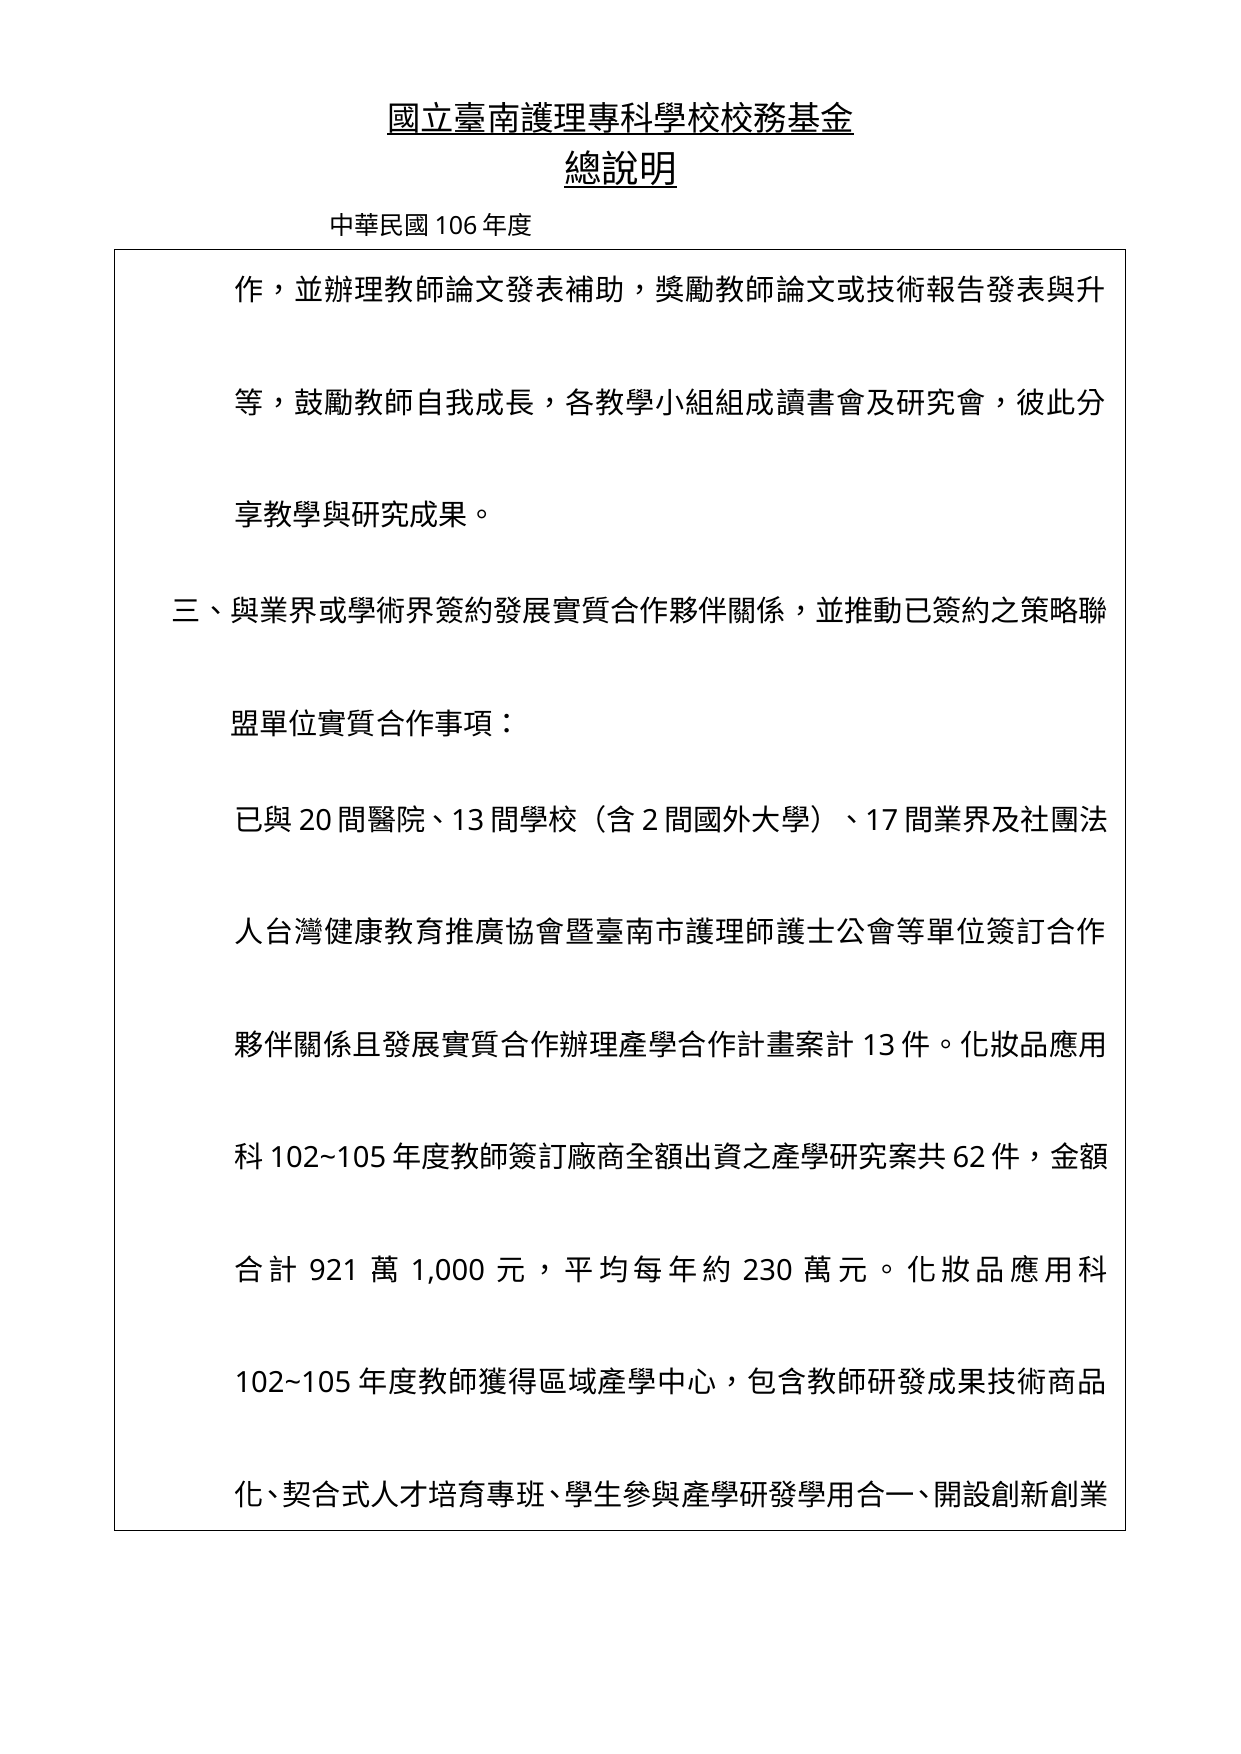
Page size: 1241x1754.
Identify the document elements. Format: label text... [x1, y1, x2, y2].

table_header 壹、業務計畫實施績效： 一、教學品質之提升： 全面實施與更新開、排課、選課、教學反應評量、教師調代課等系統電腦化管理，適時維護、更新及添購教學設備以利教學活動進行。建立E化線上教學與學習環境，並建置課程地圖及學生學習歷程檔案。設有教師發展中心，規劃辦理教師成長專題講座、教學經驗分享等教師專業成長研習。推動「課後輔導及補救教學」活動，除了特別針對新生在學前進行課業輔導，以協助新生及早適應新的學習環境，亦對在校生提供課後輔導時間（office hours），以加強關心學生的學習成效，並針對期中考成績不佳預警學生進行補救教學。 二、學術研究水準之提升： 積極推動各單位及教師與國內外相關學者或學術機構學術交流與合作，並辦理教師論文發表補助，獎勵教師論文或技術報告發表與升等，鼓勵教師自我成長，各教學小組組成讀書會及研究會，彼此分享教學與研究成果。 三、與業界或學術界簽約發展實質合作夥伴關係，並推動已簽約之策略聯盟單位實質合作事項： 已與20間醫院、13間學校（含2間國外大學）、17間業界及社團法人台灣健康教育推廣協會暨臺南市護理師護士公會等單位簽訂合作夥伴關係且發展實質合作辦理產學合作計畫案計13件。化妝品應用科102~105年度教師簽訂廠商全額出資之產學研究案共62件，金額合計921萬1,000元，平均每年約230萬元。化妝品應用科102~105年度教師獲得區域產學中心，包含教師研發成果技術商品化、契合式人才培育專班、學生參與產學研發學用合一、開設創新創業課程及教材、產學研發亮點成果、籌組跨校研發團隊協助產業轉型升級、產學研發中心、微型創業等主題之研究案，共19件，金額合計222萬元，平均每年約55萬元。化妝品應用科合作夥伴包含：台鹽公司、中油公司、SGS、工研院、菲蘇德美、法儂、綠祚、荷柏園、維格醫美、施舒雅、媚登峰、佐登妮思、名留、蘿蔓菲婚紗等指標企業。 四、落實學生實習教學，提升學生專業能力與證照錄取率： 促進學生優良實習品質，積極開闢優良實習場所，目前護理科有22個實習合作場所，化妝品應用科有21個實習合作場所，老人服務事業科有13個實習合作場所，讓學生實際參與實習工作，落實教育部校外實習計畫，辦理學生實習意外平安保險及體檢作業，每學期由導師、實習組同仁訪視並關懷實習學生，提升學生實習適應力與學習成效，並建立實習機構教學品質評核機制；充實校內示範病房設備，讓學生分組練習時，都有實作機會；定期舉辦校外觀摩、研討，掌握社會脈動，提升學生護理師證照考取率，106年護理師證照通過率達90.55％。化妝品應用科106年度輔導學生參加美容乙級技術士檢定考試，總計通過53名學生，通過率達90％，勇奪全國之冠。 五、加強學生輔導工作，提升學生學習與成長： 有效建立學校行政單位與師生溝通管道，營建安全祥和之校園環境；推動學生自治，輔導學生成立各種學生自治團體及社團，透過社團活動與社區、志工服務，建立對社會的責任感，俾利學生之學習與成長；重視心理輔導，強化導師輔導功能，適時發現學生偏差或異常行為；強化體育教育和衛生保健教育，舉辦各項班際運動競賽活動，以培養團隊精神並加強體適能訓練，定期辦理健康促進及相關衛生教育之專題演講，提升學生照顧自己與他人之能力。 六、加強校區各項建設，提升學習之優質環境： 本校目前總樓地板面積已達到48,909平方公尺，提供學生理論與實務結合的臨床實習環境，及足夠的師生教學研究空間，有效提升師生教學與學習之品質；另外亦提供適當的宿舍空間，以確保外地新生均能住進宿舍，並照顧經濟弱勢學生，使其能安心就學。本年度於文心樓增設無障礙電梯，改善校園無障礙設施，持續進行既有校舍之改善。 七、提升圖書館資訊服務，提升網路設備效能及資訊安全，以支援教學： 強化以學術科(中心)為特色的核心館藏，訂購專業中西文期刊104種、中西文資料庫3種，購置中西文圖書1,297冊、視聽資料126套，中文電子書140冊，維持各科(中心)相關圖書及期刊的穩定成長，強化健康照護類與化妝品應用類圖書之特色，並參與國內5個資源共享聯盟，透過館際合作方式，提供文獻傳遞11件，館際借書177件，並採購共用性資料庫25種，提供全方位讀者服務。汰換讀者檢索用電腦10臺，辦理8場新生圖書館利用指導課程，6場圖書館電子資源利用課程，8場閱讀推廣活動，增進教學成效。嚴密控管校園網路IP address使用，電腦病毒掃描及流量監控，加強資訊安全及持續推動校園資訊安全之觀念，派員參與資安研習及資訊安全管理制度（ISO 27001:2013）主導稽核員證照訓練課程，並購置網路防火牆、防火牆日誌分析器、機房不斷電系統、及Proxy三年期網站憑證。配合學校提升教學品質案，購置英語自學檢測教室及多媒體教室電腦、英語自學檢測教室與多媒體教室電腦之還原軟體、購置高容量無線基地台以供國際會議廳及視廳教室翻轉教學使用。充實虛擬系統，提供私有雲功能，配合已建置之虛擬架構，購置虛擬平台備份軟體，以逐步改善眾多伺服器的使用環境。 貳、收支餘絀情形： 一、收入決算與收入預算比較情形： (一)業務收入：本年度決算數2億6,007萬9,209元，較預算數2億5,755萬5,000元，增加252萬4,209元，增加0.98％，主要係「教學收入」增加所致。 1.教學收入：本年度決算數7,060萬2,133元，較預算數6,545萬7,000元，增加514萬5,133元，增加7.86％，主要係「建教合作收入」增加所致。 學雜費收入：本年度決算數6,333萬5,378元，較預算數6,265萬7,000元，增加67萬8,378元，增加1.08％。 學雜費減免(-)：本年度決算數628萬6,836元，較預算數600萬元，增加28萬6,836元，增加4.78％，主要係因符合減免條件之學生人數較預計增加所致。 建教合作收入：本年度決算數816萬8,721元，較預算數480萬元，增加336萬8,721元，增加70.18％，主要係科技部及各類委辦計畫案收入較預計增加所致。 推廣教育收入：本年度決算數538萬4,870元，較預算數400萬元，增加138萬4,870元，增加34.62％，主要係開辦各項推廣教育班之收入較預計增加所致。 2.其他業務收入：本年度決算數1億8,947萬7,076元，較預算數1億9,209萬8,000元，減少262萬924元，減少1.36％，主要係「其他補助收入」減少所致。 學校教學研究補助收入：本年度決算數1億7,279萬7,000元，等於預算數1億7,279萬7,000元。 其他補助收入：本年度決算數1,665萬1,486元，較預算數1,923萬元，減少257萬8,514元，減少13.41％，主要係專案計畫補助收入較預計減少。 雜項業務收入：本年度決算數2萬8,590元，較預算數7萬1,000元，減少4萬2,410元，減少59.73％，主要係辦理招生業務之收入較預計減少。 (二)業務外收入：本年度決算數1,520萬8,248元，較預算數1,559萬元，減少38萬1,752元，減少2.45％，主要係「其他業務外收入」減少所致。 1.財務收入：本年度決算數549萬9,693元，較預算數540萬元，增加9萬9,693元，增加1.85％，主要係「利息收入」增加。 利息收入：本年度決算數549萬9,693元，較預算數540萬元，增加9萬9,693元，增加1.85％，主要係定期存款利息收入較預計增加。 2.其他業務外收入：本年度決算數970萬8,555元，較預算數1,019萬元，減少48萬1,445元，減少4.72％，主要係「資產使用及權利金收入」減少所致。 資產使用及權利金收入：本年度決算數851萬7,433元，較預算數882萬元，減少30萬2,567元，減少3.43％，主要係財產租借收入減少。 受贈收入：本年度決算數33萬2,078元，較預算數50萬元，減少16萬7,922元，減少33.58％，主要係募款及捐款收入減少。 違規罰款收入：本年度決算數2萬6,805元，較預算數7萬元，減少4萬3,195元，減少61.71％，主要係收取圖書逾期滯還金收入減少。 雜項收入：本年度決算數83萬2,239元，較預算數80萬元，增加3萬2,239元，增加4.03％，主要係資源回收收入增加。 二、支出決算與支出預算比較情形： (一)業務成本與費用：本年度決算數2億8,108萬6,993元，較預算數2億6,370萬元，增加1,738萬6,993元，增加6.59％，主要係「教學成本」增加所致。 1.教學成本：本年度決算數2億569萬2,670元，較預算數1億9,073萬3,000元，增加1,495萬9,670元，增加7.84％，主要係「教學研究及訓輔成本」增加所致。 教學研究及訓輔成本：本年度決算數1億9,695萬4,473元，較預算數1億8,511萬8,000元，增加1,183萬6,473元，增加6.39％，主要係兼職人員薪資及計時與計件人員酬金較預算數增加。 建教合作成本：本年度決算數520萬8,904元，較預算數269萬4,000元，增加251萬4,904元，增加93.35％，主要係科技部及各類委辦計畫案收入較預計增加，成本相對增加。 推廣教育成本：本年度決算數352萬9,293元，較預算數292萬1,000元，增加60萬8,293元，增加20.82％，主要係開辦各項推廣教育班收入增加，成本相對增加所致。 2.其他業務成本－學生公費及獎勵金：本年度決算數2,024萬623元，較預算數1,978萬元，增加46萬623元，增加2.33％，係獎勵優秀學生及鼓勵學生工讀培養其獨立自主之精神，致學生公費及獎勵金增加。 3.管理及總務費用－管理費用及總務費用：本年度決算數5,513萬2,880元，較預算數5,311萬6,000元，增加201萬6,880元，增加3.80％，主要係計時與計件人員酬金較預算數增加。 4.其他業務費用－雜項業務費用：本年度決算數2萬820元，較預算數7萬1,000元，減少5萬180元，減少70.68％，主要係辦理招生業務之收入減少，相關費用相對減少。 (二)業務外費用：本年度決算數1,479萬9,422元，較預算數1,729萬5,000元，減少249萬5,578元，減少14.43％，主要係「其他業務外費用」減少所致。 1.雜項費用：本年度決算數1,479萬9,422元，較預算數1,729萬5,000元，減少249萬5,578元，減少14.43％，主要係設備等修理保養及保固費用減少。 三、決算與預算餘絀比較情形： (一)業務賸餘(短絀-)：本年度決算業務短絀2,100萬7,784元，較預算短絀數614萬5,000元，增加短絀1,486萬,2,784元，主要係教學研究及輔訓成本增加。 (二)業務外賸餘(短絀-)：本年度決算業務外賸餘40萬8,826元，較預算短絀數170萬5,000元，減少短絀211萬3,826元，主要雜項費用減少。 (三)本期賸餘(短絀-)：本年度決算短絀2,059萬8,958元，較預算短絀數785萬元，增加短絀1,274萬8,958元，主要係教學研究及訓輔成本、建教合作成本、管理費用及總務費用較預計增加所致。 參、餘絀撥補實況： 本期短絀2,059萬8,958元，前期未分配賸餘1億1,289萬7,995元，撥用賸餘填補短絀2,059萬8,958元，本年度未分配賸餘9,229萬9,037元，待填補之短絀0元。 肆、現金流量結果： 本年度決算現金及約當現金淨增2,948萬5,369元，較預算現金及約當現金淨增4,780萬3,000元，減少1,831萬7,631元，減少38.32％，其原因如下： 一、業務活動之淨現金流入4,383萬5,354元，包含： (一)本年度決算短絀2,059萬8,958元。 (二)調整非現金項目6,443萬4,312元，包含： 1.折舊及折耗5,365萬3,942元。 2.攤銷1,052萬7,670元。 3.其他淨減14萬2,684元。 4.流動資產淨減96萬1,459元。 5.流動負債淨減56萬6,075元。 二、投資活動之淨現金流出5,482萬574元，包含： (一)減少固定資產377萬8,194元。 (二)增加短期墊款181萬2,787元。 (三)增加固定資產4,557萬4,847元。 (四)增加無形資產680萬1,304元。 (五)增加遞延借項440萬1,743元。 (六)增加其他資產8,087元。 三、融資活動之淨現金流入4,047萬589元，包含： (一)增加其他負債395萬3,130元。 (二)增加遞延貸項18萬元。 (三)增加基金3,948萬4,000元。 (四)減少其他負債314萬6,541元。 四、不影響現金流量之投資與融資活動，包含： (一)受贈固定資產(機械及設備)與遞延收入同額增加之金額7萬元。 (二)提列退撫基金使退休離職準備金及應付退休及離職金同額增加之數1萬3,012元。 (三)其他準備金與遞延收入同額增加之金額1萬8,342元。 (四)應付代管資產轉列受贈公積數之金額179萬5,980元。 伍、資產負債情況： 一、本年度決算資產總計22億2,258萬3,610元，包含： (一)流動資產6億168萬6,591元，占資產總額27.07％。 (二)投資、長期應收款、貸墊款及準備金490萬1,441元，占資產總額0.22％。 (三)固定資產10億775萬4,983元，占資產總額45.34％。 (四)無形資產1,182萬4,079元，占資產總額0.53％。 (五)遞延借項9,201萬6,989元，占資產總額4.14％。 (六)其他資產5億439萬9,527元，占資產總額22.69％。 二、負債總計5億2,530萬8,854元，占負債及淨值總額23.64％，包含： (一)流動負債1,384萬6,275元，占負債及淨值總額0.62％。 (二)其他負債5億967萬6,919元，占負債及淨值總額22.93％。 (三)遞延貸項178萬5,660元，占負債及淨值總額0.08％。 三、淨值總計16億9,727萬4,756元，占負債及淨值總額76.36％，包含： (一)基金13億9,688萬6,924元，占負債及淨值總額62.85％。 (二)公積2億808萬8,795元，占負債及淨值總額9.36％。 (三)累積賸餘9,229萬9,037元，占負債及淨值總額4.15％。 陸、其他：為辦理教育部專案補助計畫所需，本年度先行辦理並補辦108年度一般建築及設備計畫預算新臺幣597萬2,000元，奉行政院106年12月26日院授教字第1060188206號函同意。一、收入決算與收入預算比較情形： (一)業務收入：本年度決算數2億4,695萬7,876元，較預算數2億5,136萬3,000元，減少440萬5,124元，減少1.75％，主要係「其他業務收入」減少所致。 1.教學收入：本年度決算數6,432萬5,424元，較預算數6,563萬1,000元，減少130萬5,576元，減少1.99％，主要係「推廣教育收入」減少所致。 學雜費收入：本年度決算數6,314萬7,669元，較預算數6,373萬 1,000元，減少58萬3,331元，減少0.92％。 學雜費減免(-)：本年度決算數563萬7,371元，較預算數560萬元，增加3萬7,371元，增加0.67％，主要係因符合減免條件之學生人數較預計增加所致。 建教合作收入：本年度決算數315萬7,415元，較預算數290萬元，增加25萬7,415元，增加8.88％，主要係因民間企業建教合作之專題研究計畫收入較預計增加所致。 推廣教育收入：本年度決算數365萬7,711元，較預算數460萬元，減少94萬2,289元，減少20.48％，主要係開辦各項推廣教育班之收入較預計減少所致。 2.其他業務收入：本年度決算數1億8,263萬2,452元，較預算數1億8,573萬2,000元，減少309萬9,548元，減少1.67％，主要係「其他補助收入」減少所致。 學校教學研究補助收入：本年度決算數1億6,778萬7,000元，較預算數1億6,766萬1,000元，增加12萬6,000元，增加0.08％。 其他補助收入：本年度決算數1,477萬8,302元，較預算數1,800萬元，減少322萬1,698元，減少17.90％，主要係專案計畫補助收入等較預算數減少。 (3)雜項業務收入：本年度決算數6萬7,150元，較預算數7萬1,000元，減少3,850元，減少5.42％，主要係辦理招生業務之收入較預計減少。 (二)業務外收入：本年度決算數1,399萬7,850元，較預算數1,189萬6,000元，增加210萬1,850元，增加17.67％，主要係「財務收入」增加所致。 1.財務收入：本年度決算數546萬4,175元，較預算數252萬6,000元，增加293萬8,175元，增加116.32％，主要係「利息收入」增加。 利息收入：本年度決算數546萬4,175元，較預算數252萬6,000元，增加293萬8,175元，增加116.32％，主要係定期存款利息收入較預計增加。 2.其他業務外收入：本年度決算數853萬3,675元，較預算數937萬元，減少83萬6,325元，減少8.93％，主要係「資產使用及權利金收入」減少所致。 資產使用及權利金收入：本年度決算數646萬8,904元，較預算數812萬元，減少165萬1,096元，減少20.33％，主要係住宿費收入較預算數減少所致。 受贈收入：本年度決算數96萬200元，較預算數20萬元，增加76萬200元，增加380.10％，主要係接受各界指定用途捐款收入增加所致。 違規罰款收入：本年度決算數10萬683元，較預算數5萬元，增加5萬683元，增加101.37％，主要係廠商逾期罰款收入增加所致。 雜項收入：本年度決算數100萬3,888元，較預算數100萬元，增加3,888元，增加0.39％。 二、支出決算與支出預算比較情形： (一)業務成本與費用：本年度決算數2億5,592萬7,800元，較預算數2億5,587萬2,000元，增加5萬5,800元，增加0.02％，主要係「教學成本」增加所致。 1.教學成本：本年度決算數1億8,458萬4,512元，較預算數1億8,253萬元，增加205萬4,512元，增加1.13％，主要係「教學研究及訓輔成本」增加所致。 教學研究及訓輔成本：本年度決算數1億7,896萬6,906元，較預算數1億7,660萬元，增加236萬6,906元，增加1.34％，主要係因應教學研究及訓輔實際業務需求增加所致。 建教合作成本：本年度決算數275萬2,513元，較預算數257萬7,000元，增加17萬5,513元，增加6.81％，主要係因民間企業建教合作之專題研究計畫收入較預計增加，成本相對增加。 推廣教育成本：本年度決算數286萬5,093元，較預算數335萬3,000元，減少48萬7,907元，減少14.55％，主要係開辦各項推廣教育班收入減少，成本相對減少及撙節經費支出所致。 2.其他業務成本－學生公費及獎勵金：本年度決算數2,064萬740元，較預算數1,666萬8,000元，增加397萬2,740元，增加23.83％，係獎勵優秀學生及鼓勵學生工讀培養其獨立自主之精神，致學生公費及獎勵金增加所致。 3.管理及總務費用－管理費用及總務費用：本年度決算數5,063萬5,398元，較預算數5,660萬3,000元，減少596萬7,602元，減少10.54％，主要係實際進用職員較可進用員額減少，致人事費結餘撙節經費支出所致。 4.其他業務費用－雜項業務費用：本年度決算數6萬7,150元，較預算數7萬1,000元，減少3,850元，減少5.42％，主要係辦理招生業務之收入減少，相關費用相對減少。 (二)業務外費用：本年度決算數448萬498元，較預算數605萬3,000元，減少157萬2,502元，減少25.98％，主要係「其他業務外費用」減少所致。 1.雜項費用：本年度決算數448萬498元，較預算數605萬3,000元，減少157萬2,502元，減少25.98％，主要係學生宿舍相關支出減少所致。 三、決算與預算餘絀比較情形： (一)業務賸餘(短絀-)：本年度決算業務短絀896萬9,924元，較預算短絀數450萬9,000元，增加短絀446萬924元，主要係學生公費及獎勵金增加。 (二)業務外賸餘(短絀-)：本年度決算業務外賸餘951萬7,352元，較預算賸餘數584萬3,000元，增加賸餘367萬4,352元，主要係利息收入增加。 (三)本期賸餘(短絀-)：本年度決算賸餘54萬7,428元，較預算賸餘數133萬4,000元，減少賸餘78萬6,572元，主要係其他補助收入、資產使用及權利金收入較預計減少，教學研究及訓輔成本、學生公費及獎勵金較預計增加並撙節支出所致。 參、餘絀撥補實況： 一、本年度決算賸餘之部計1億3,746萬6,288元，係本期賸餘54萬7,428元加前期未分配賸餘1億3,691萬8,860元。 二、本年度決算賸餘之部計1億3,746萬6,288元，較預算賸餘之部計1億3,906萬4,000元，減少賸餘159萬7,712元，減少1.14 ％，主要係決算本期賸餘較預算本期賸餘減少賸餘78萬6,572元及決算前期未分配賸餘較預算前期未分配賸餘減少賸餘81萬1,140元。 肆、現金流量結果： 本年度決算現金及約當現金淨減1,090萬7,965元，較預算現金及約當現金淨增5,691萬7,000元，減少6,782萬4,965元，減少119.16％，其原因如下： 一、業務活動之淨現金流入4,655萬3,638元，包含： (一)本年度決算賸餘54萬7,428元。 (二)調整非現金項目4,600萬6,210元，包含： 1.折舊及折耗2,945萬5,624元。 2.攤銷967萬753元。 3.其他淨減100萬5,580元。 4.流動資產淨減483萬4,904元。 5.流動負債淨增103萬9,349元。 二、投資活動之淨現金流出9,726萬2,228元，包含： (一)增加短期墊款196萬8,554元。 (二)增加固定資產5,429萬2,507元。 (三)增加無形資產49萬4,352元。 (四)增加遞延借項4,050萬6,815元。 三、融資活動之淨現金流入3,980萬625元，包含： (一)增加其他負債3,684萬1,333元。 (二)增加基金2,469萬5,000元。 (三)減少其他負債2,173萬5,708元。 四、不影響現金流量之投資與融資活動，包含： (一)受贈固定資產與受贈公積同額增加之金額429萬2,488元，包含： 1.機械及設備317萬6,761元。 2.交通及運輸設備23萬5,000元。 3.什項設備88萬727元。 (二)提列退撫基金使退休離職準備金及應付退休及離職金同額減少之數 29萬6,358元。 (三)以前年度購建中固定資產科目，於本次更正調整轉入固定資產科目數增加之金額7億925萬304元，包含： 1.土地改良物264萬6,059元。 2.房屋及建築6億1,801萬9,556元。 3.機械及設備1,731萬1,290元。 4.交通及運輸設備124萬2,832元。 5.什項設備7,003萬567元。 (四)其他準備金與受贈公積同額減少之金額1萬元，係動用留本獎助學金發放獎助學金。 (五)受贈無形資產與受贈公積同額增加之金額31萬9,000元，係教育部補助經費購置電腦軟體。 (六)應付代管資產轉列受贈公積數之金額179萬5,980元。 伍、資產負債情況： 一、本年度決算資產總計20億8,876萬4,254元，包含： (一)流動資產5億3,442萬728元，占資產總額25.59％。 (二)投資、長期應收款、貸墊款及準備金460萬6,711元，占資產總額0.22％。 (三)固定資產10億3,425萬6,769元，占資產總額49.52％。 (四)無形資產727萬7,279元，占資產總額0.35％。 (五)遞延借項1億58萬6,445元，占資產總額4.82％。 (六)其他資產4億761萬6,322元，占資產總額19.51％。 二、負債總計4億4,686萬5,758元，占負債及淨值總額21.39％，包含： (一)流動負債1,102萬9,700元，占負債及淨值總額0.53％。 (二)其他負債4億3,583萬6,058元，占負債及淨值總額20.87％。 三、淨值總計16億4,189萬8,496元，占負債及淨值總額78.61％，包含： (一)基金13億667萬9,860元，占負債及淨值總額62.56％。 (二)公積1億9,775萬2,348元，占負債及淨值總額9.47％。 (三)累積賸餘1億3,746萬6,288元，占負債及淨值總額6.58％。 陸、其他： 信託代理與保證資產(負債)科目：本年度決算數578萬1,258元。 [115, 250, 1125, 1530]
